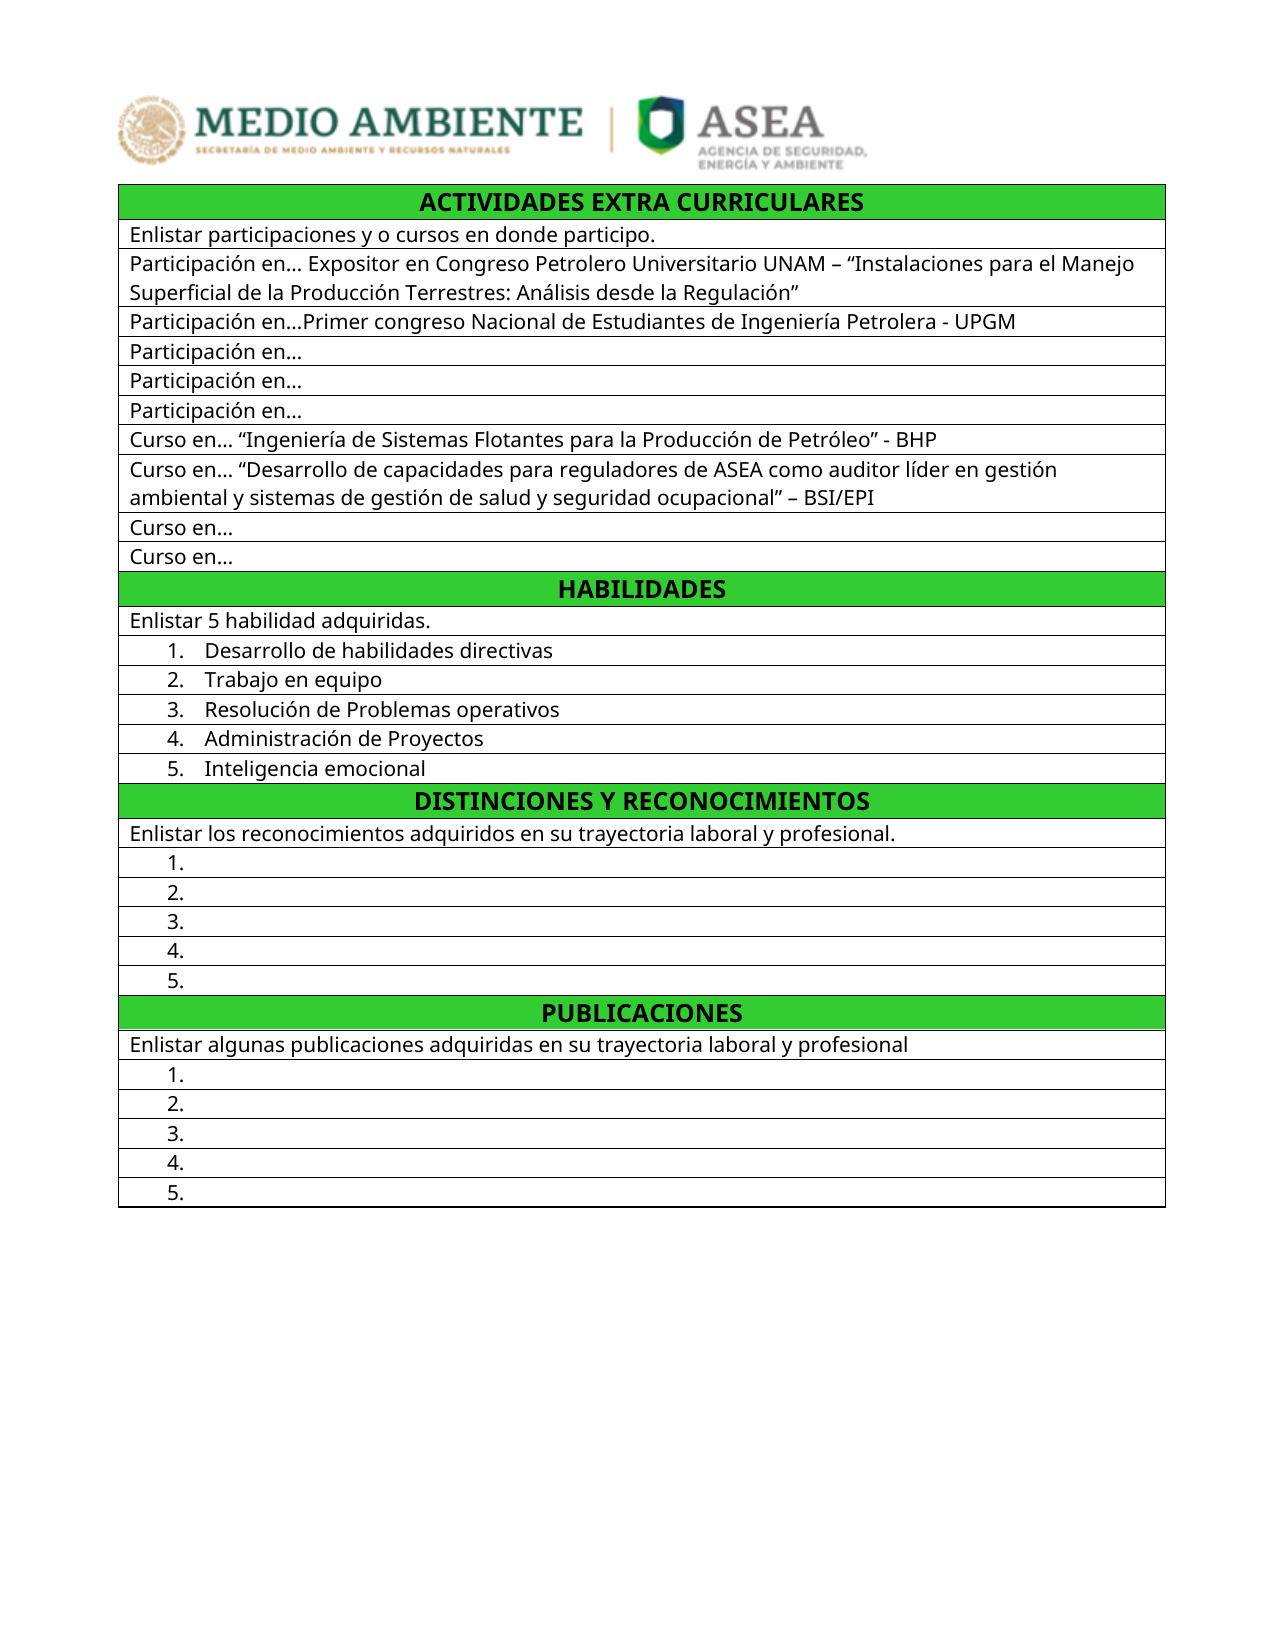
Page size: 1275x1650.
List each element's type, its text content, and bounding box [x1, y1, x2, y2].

table_cell [119, 1149, 1165, 1177]
table_cell Enlistar algunas publicaciones adquiridas en su trayectoria laboral y profesional [119, 1031, 1165, 1059]
table_cell Curso en… [119, 542, 1165, 571]
table_cell ACTIVIDADES EXTRA CURRICULARES [119, 185, 1165, 219]
table_cell [119, 848, 1165, 877]
table_cell [119, 1119, 1165, 1147]
table_cell [119, 1060, 1165, 1088]
table_cell [119, 1090, 1165, 1118]
table_cell Desarrollo de habilidades directivas [119, 636, 1165, 664]
table_cell [119, 878, 1165, 906]
table_cell [119, 966, 1165, 994]
table_cell Enlistar los reconocimientos adquiridos en su trayectoria laboral y profesional. [119, 819, 1165, 847]
table_cell Curso en… [119, 513, 1165, 541]
table_cell HABILIDADES [119, 572, 1165, 606]
table_cell Participación en… Expositor en Congreso Petrolero Universitario UNAM – “Instalaciones para el Manejo Superficial de la Producción Terrestres: Análisis desde la Regulación” [119, 249, 1165, 306]
table_cell Curso en… “Ingeniería de Sistemas Flotantes para la Producción de Petróleo” - BHP [119, 425, 1165, 454]
table_cell [119, 907, 1165, 936]
table_cell Curso en… “Desarrollo de capacidades para reguladores de ASEA como auditor líder en gestión ambiental y sistemas de gestión de salud y seguridad ocupacional” – BSI/EPI [119, 455, 1165, 512]
table_cell Resolución de Problemas operativos [119, 695, 1165, 723]
table_cell DISTINCIONES Y RECONOCIMIENTOS [119, 784, 1165, 818]
table_cell Administración de Proyectos [119, 725, 1165, 753]
table_cell Participación en… [119, 366, 1165, 395]
table_cell Trabajo en equipo [119, 666, 1165, 694]
table_cell Participación en… [119, 337, 1165, 365]
table_cell Enlistar 5 habilidad adquiridas. [119, 607, 1165, 635]
table_cell [119, 937, 1165, 965]
table_cell Participación en…Primer congreso Nacional de Estudiantes de Ingeniería Petrolera - UPGM [119, 307, 1165, 336]
table_cell Participación en… [119, 396, 1165, 424]
table_cell Inteligencia emocional [119, 754, 1165, 782]
table_cell PUBLICACIONES [119, 996, 1165, 1029]
table_cell [119, 1178, 1165, 1206]
table_cell Enlistar participaciones y o cursos en donde participo. [119, 220, 1165, 248]
